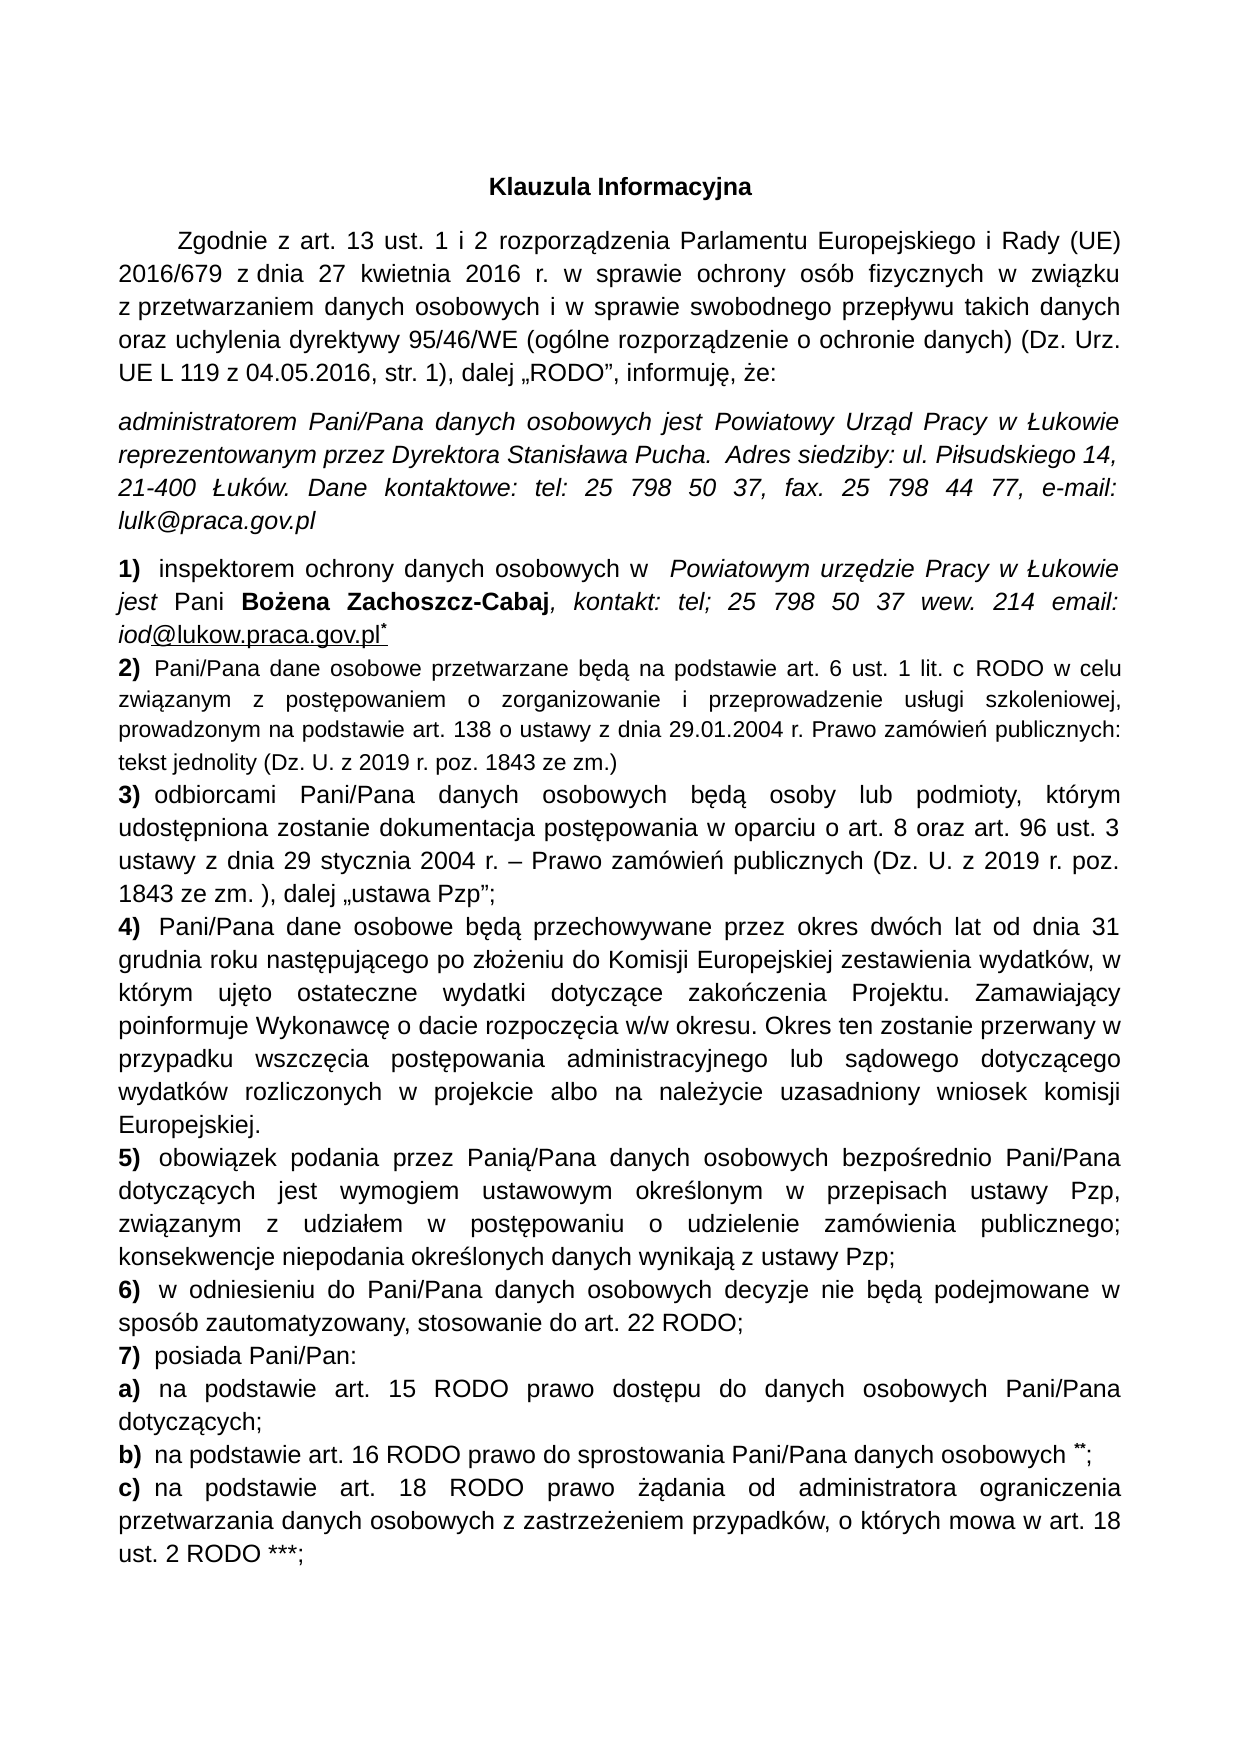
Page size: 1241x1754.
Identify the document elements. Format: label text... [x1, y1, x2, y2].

text Klauzula Informacyjna [118, 172, 1122, 201]
list posiada Pani/Pan: [118, 1341, 1122, 1370]
list Pani/Pana dane osobowe będą przechowywane przez okres dwóch lat od dnia 31 grudnia roku następującego po złożeniu do Komisji Europejskiej zestawienia wydatków, w którym ujęto ostateczne wydatki dotyczące zakończenia Projektu. Zamawiający poinformuje Wykonawcę o dacie rozpoczęcia w/w okresu. Okres ten zostanie przerwany w przypadku wszczęcia postępowania administracyjnego lub sądowego dotyczącego wydatków rozliczonych w projekcie albo na należycie uzasadniony wniosek komisji Europejskiej. [118, 912, 1122, 1139]
list Pani/Pana dane osobowe przetwarzane będą na podstawie art. 6 ust. 1 lit. c RODO w celu związanym z postępowaniem o zorganizowanie i przeprowadzenie usługi szkoleniowej, prowadzonym na podstawie art. 138 o ustawy z dnia 29.01.2004 r. Prawo zamówień publicznych: tekst jednolity (Dz. U. z 2019 r. poz. 1843 ze zm.) [118, 653, 1122, 776]
text administratorem Pani/Pana danych osobowych jest Powiatowy Urząd Pracy w Łukowie reprezentowanym przez Dyrektora Stanisława Pucha. Adres siedziby: ul. Piłsudskiego 14, 21-400 Łuków. Dane kontaktowe: tel: 25 798 50 37, fax. 25 798 44 77, e-mail: lulk@praca.gov.pl [118, 407, 1122, 534]
list na podstawie art. 15 RODO prawo dostępu do danych osobowych Pani/Pana dotyczących; [118, 1374, 1122, 1436]
list na podstawie art. 18 RODO prawo żądania od administratora ograniczenia przetwarzania danych osobowych z zastrzeżeniem przypadków, o których mowa w art. 18 ust. 2 RODO ***; [118, 1473, 1122, 1568]
list odbiorcami Pani/Pana danych osobowych będą osoby lub podmioty, którym udostępniona zostanie dokumentacja postępowania w oparciu o art. 8 oraz art. 96 ust. 3 ustawy z dnia 29 stycznia 2004 r. – Prawo zamówień publicznych (Dz. U. z 2019 r. poz. 1843 ze zm. ), dalej „ustawa Pzp”; [118, 780, 1122, 908]
list obowiązek podania przez Panią/Pana danych osobowych bezpośrednio Pani/Pana dotyczących jest wymogiem ustawowym określonym w przepisach ustawy Pzp, związanym z udziałem w postępowaniu o udzielenie zamówienia publicznego; konsekwencje niepodania określonych danych wynikają z ustawy Pzp; [118, 1143, 1122, 1271]
list na podstawie art. 16 RODO prawo do sprostowania Pani/Pana danych osobowych **; [118, 1440, 1122, 1469]
list inspektorem ochrony danych osobowych w Powiatowym urzędzie Pracy w Łukowie jest Pani Bożena Zachoszcz-Cabaj, kontakt: tel; 25 798 50 37 wew. 214 email: iod@lukow.praca.gov.pl* [118, 554, 1122, 649]
text Zgodnie z art. 13 ust. 1 i 2 rozporządzenia Parlamentu Europejskiego i Rady (UE) 2016/679 z dnia 27 kwietnia 2016 r. w sprawie ochrony osób fizycznych w związku z przetwarzaniem danych osobowych i w sprawie swobodnego przepływu takich danych oraz uchylenia dyrektywy 95/46/WE (ogólne rozporządzenie o ochronie danych) (Dz. Urz. UE L 119 z 04.05.2016, str. 1), dalej „RODO”, informuję, że: [118, 226, 1122, 387]
list w odniesieniu do Pani/Pana danych osobowych decyzje nie będą podejmowane w sposób zautomatyzowany, stosowanie do art. 22 RODO; [118, 1275, 1122, 1337]
